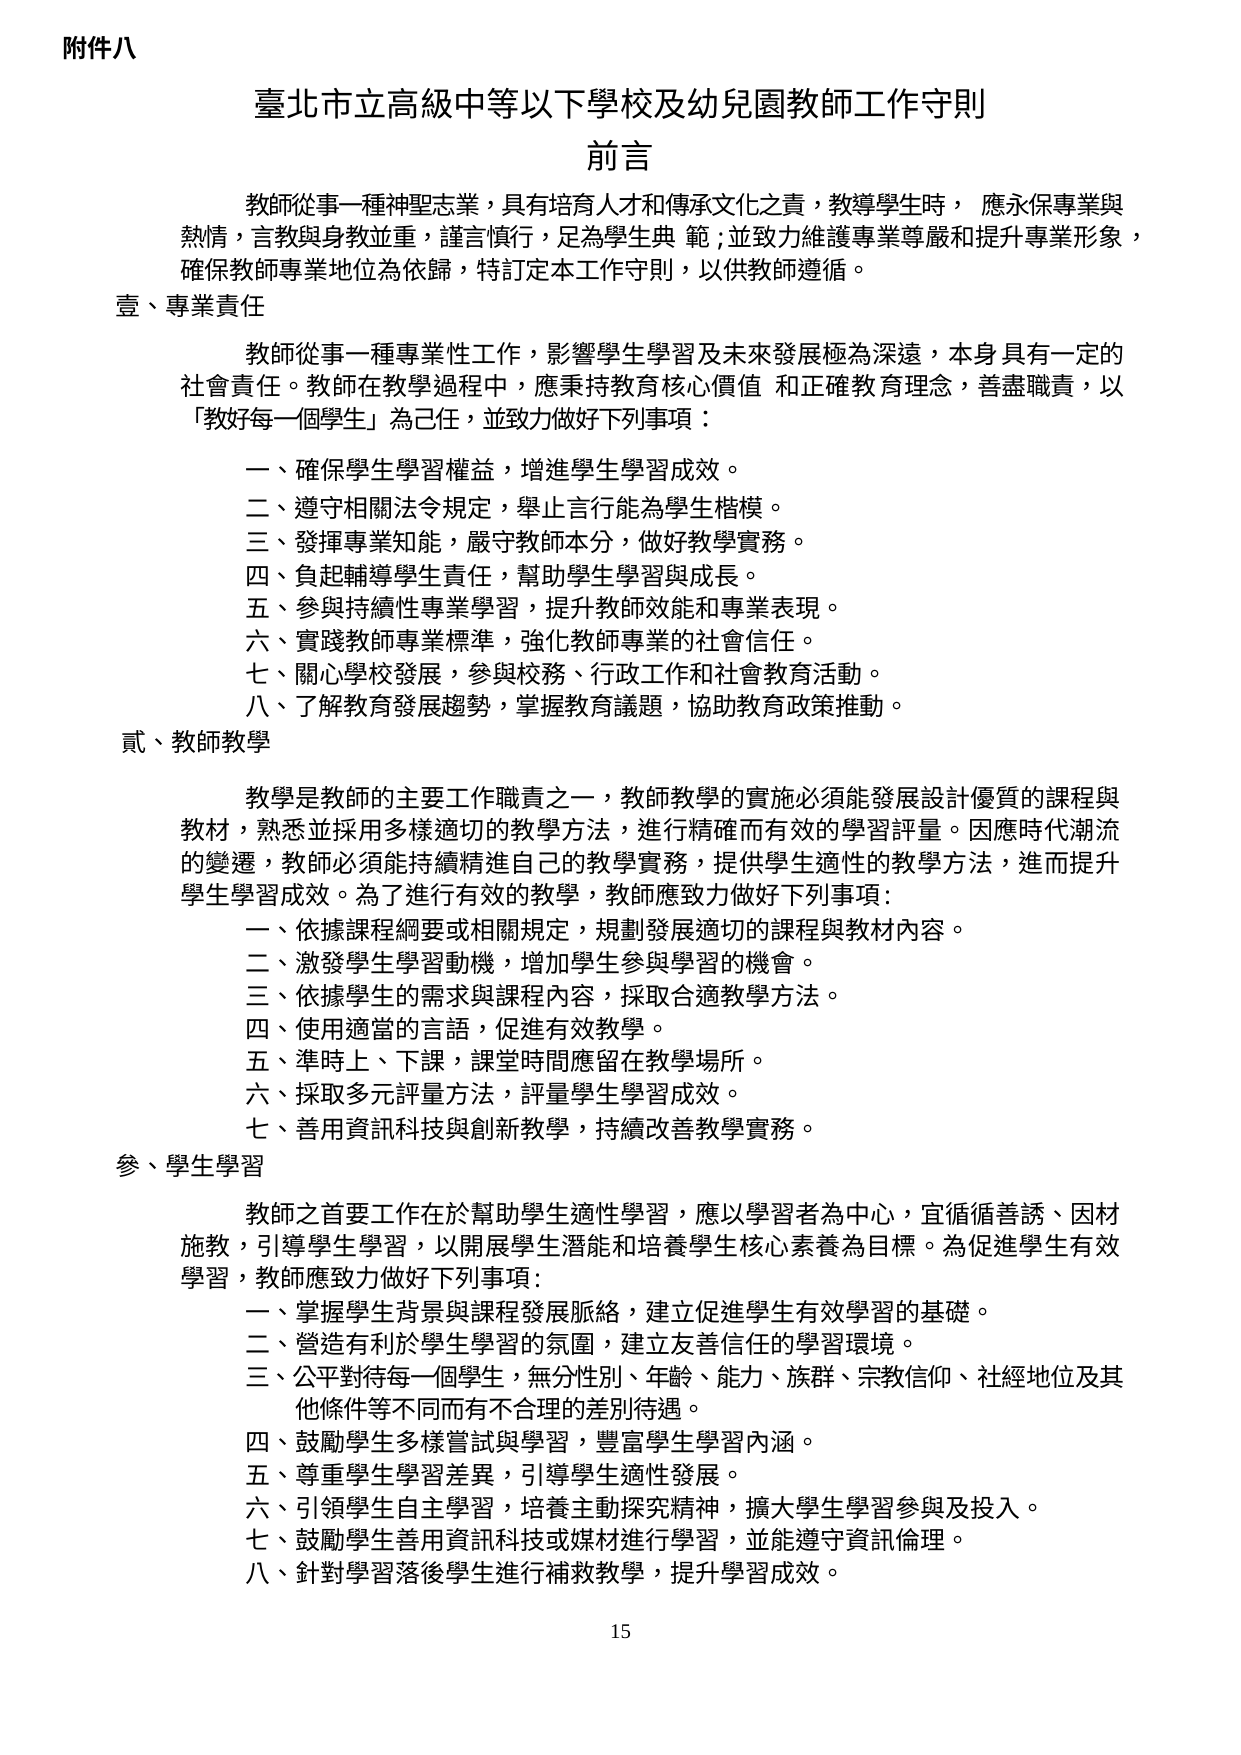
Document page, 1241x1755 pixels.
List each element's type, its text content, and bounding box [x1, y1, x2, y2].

text 四、鼓勵學生多樣嘗試與學習，豐富學生學習內涵。 [245, 1426, 919, 1458]
text 四、使用適當的言語，促進有效教學。 [245, 1012, 948, 1044]
text 二、營造有利於學生學習的氛圍，建立友善信任的學習環境。 [245, 1328, 1123, 1360]
text 七、鼓勵學生善用資訊科技或媒材進行學習，並能遵守資訊倫理。 [245, 1523, 1094, 1556]
text 教師從事一種專業性工作，影響學生學習及未來發展極為深遠，本身具有一定的社會責任。教師在教學過程中，應秉持教育核心價值 和正確教育理念，善盡職責，以「教好每一個學生」為己任，並致力做好下列事項： [180, 338, 1125, 436]
text 前言 [170, 129, 1069, 178]
text 七、善用資訊科技與創新教學，持續改善教學實務。 [245, 1110, 1178, 1146]
text 三、依據學生的需求與課程內容，採取合適教學方法。 [245, 979, 948, 1012]
text 壹、專業責任 [115, 287, 1178, 323]
text 一、確保學生學習權益，增進學生學習成效。 [245, 436, 1178, 491]
text 教學是教師的主要工作職責之一，教師教學的實施必須能發展設計優質的課程與教材，熟悉並採用多樣適切的教學方法，進行精確而有效的學習評量。因應時代潮流的變遷，教師必須能持續精進自己的教學實務，提供學生適性的教學方法，進而提升學生學習成效。為了進行有效的教學，教師應致力做好下列事項: [180, 781, 1121, 912]
text 參、學生學習 [115, 1146, 1178, 1182]
text 五、參與持續性專業學習，提升教師效能和專業表現。 [245, 592, 948, 624]
text 貳、教師教學 [121, 722, 1178, 758]
text 八、針對學習落後學生進行補救教學，提升學習成效。 [245, 1556, 1094, 1589]
text 二、激發學生學習動機，增加學生參與學習的機會。 [245, 947, 1094, 979]
text 附件八 [62, 29, 1112, 65]
text 五、尊重學生學習差異，引導學生適性發展。 [245, 1458, 919, 1491]
text 三、發揮專業知能，嚴守教師本分，做好教學實務。 [245, 526, 919, 558]
text 八、了解教育發展趨勢，掌握教育議題，協助教育政策推動。 [245, 689, 1036, 722]
text 二、遵守相關法令規定，舉止言行能為學生楷模。 [245, 492, 919, 524]
text 教師從事一種神聖志業，具有培育人才和傳承文化之責，教導學生時， 應永保專業與熱情，言教與身教並重，謹言慎行，足為學生典 範;並致力維護專業尊嚴和提升專業形象，確保教師專業地位為依歸，特訂定本工作守則，以供教師遵循。 [180, 189, 1124, 287]
text 一、掌握學生背景與課程發展脈絡，建立促進學生有效學習的基礎。 [245, 1295, 1123, 1328]
text 七、關心學校發展，參與校務、行政工作和社會教育活動。 [245, 657, 1036, 689]
text 三、公平對待每一個學生，無分性別、年齡、能力、族群、宗教信仰、社經地位及其他條件等不同而有不合理的差別待遇。 [245, 1360, 1124, 1426]
text 六、引領學生自主學習，培養主動探究精神，擴大學生學習參與及投入。 [245, 1491, 1123, 1523]
text 臺北市立高級中等以下學校及幼兒園教師工作守則 [170, 65, 1069, 129]
text 教師之首要工作在於幫助學生適性學習，應以學習者為中心，宜循循善誘、因材施教，引導學生學習，以開展學生潛能和培養學生核心素養為目標。為促進學生有效學習，教師應致力做好下列事項: [180, 1197, 1121, 1295]
text 一、依據課程綱要或相關規定，規劃發展適切的課程與教材內容。 [245, 913, 1094, 946]
text 六、採取多元評量方法，評量學生學習成效。 [245, 1077, 861, 1110]
text 六、實踐教師專業標準，強化教師專業的社會信任。 [245, 624, 948, 657]
text 四、負起輔導學生責任，幫助學生學習與成長。 [245, 559, 919, 592]
text 五、準時上、下課，課堂時間應留在教學場所。 [245, 1044, 861, 1077]
